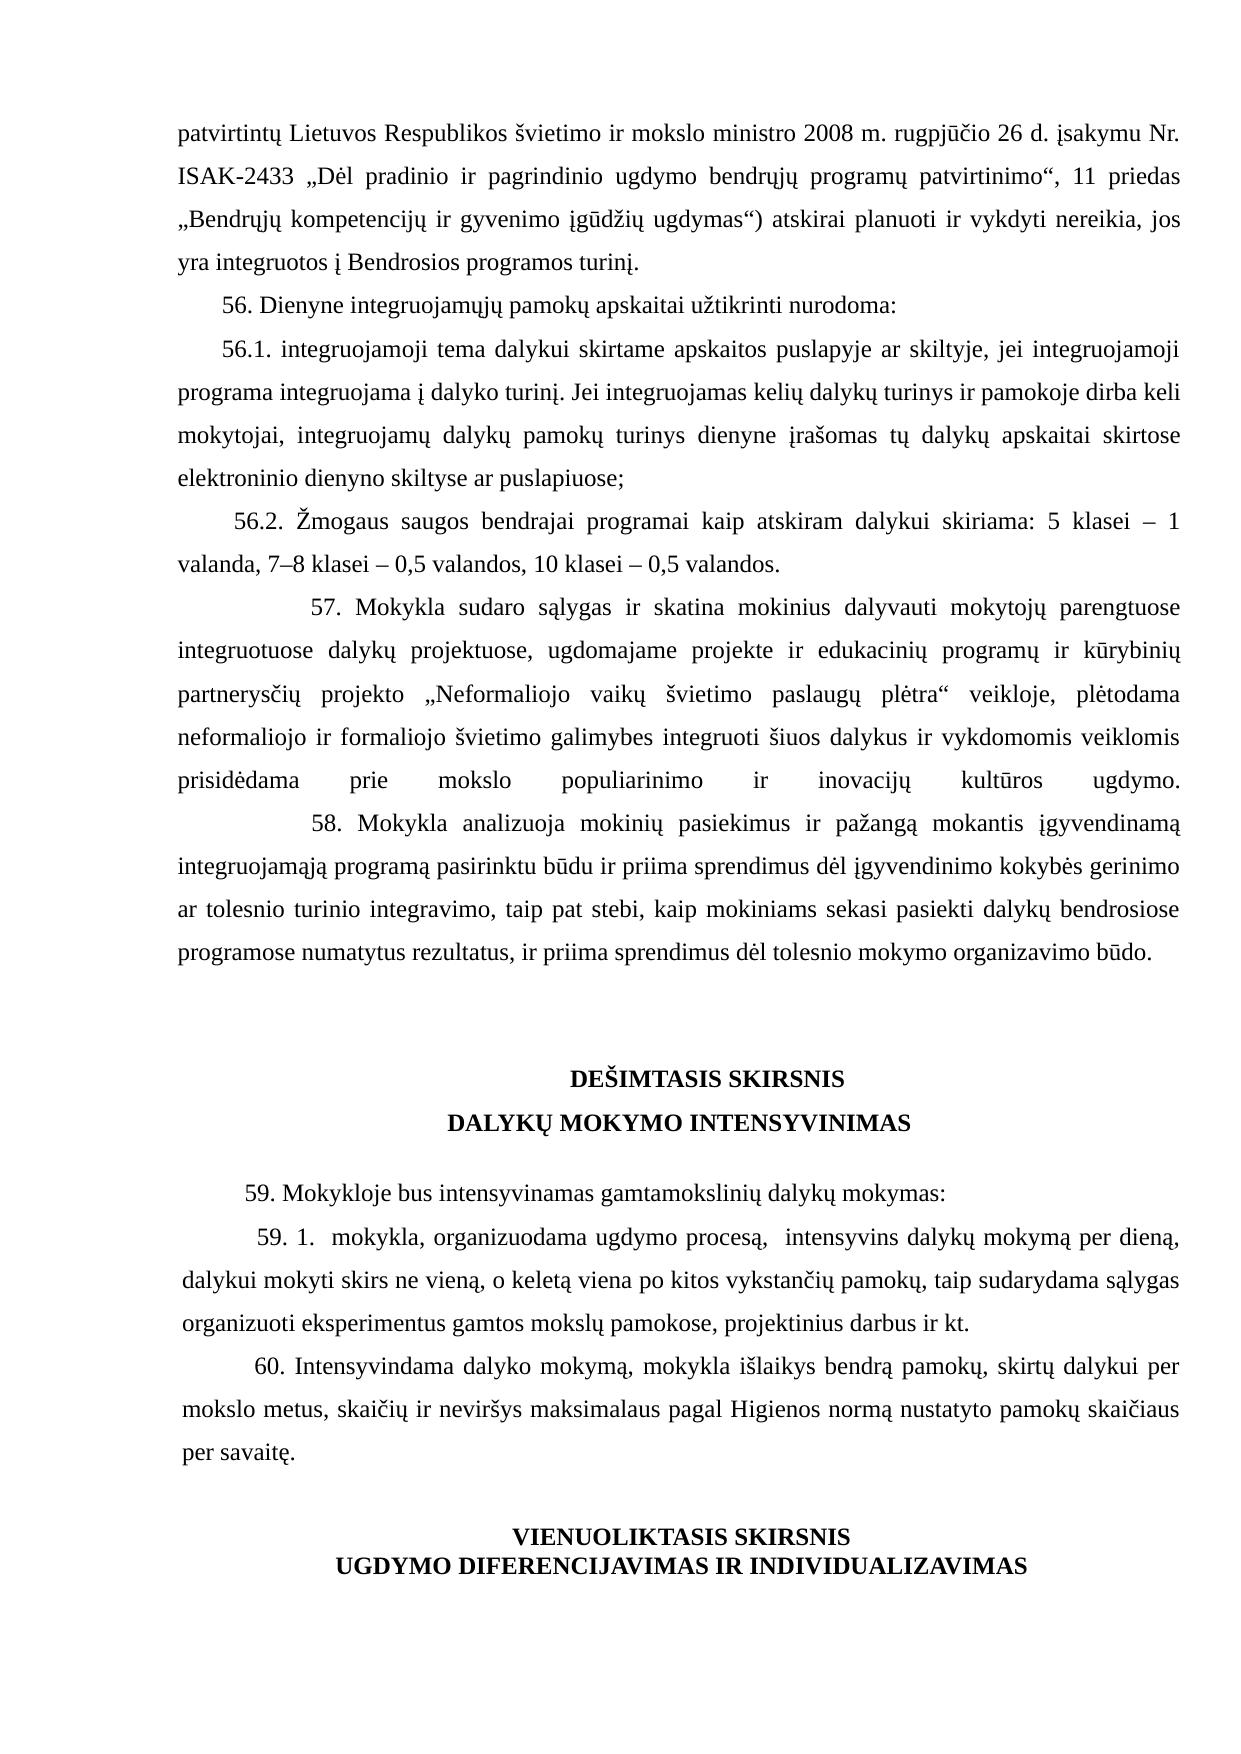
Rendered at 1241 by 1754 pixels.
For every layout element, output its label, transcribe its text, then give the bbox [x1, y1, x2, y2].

text DALYKŲ MOKYMO INTENSYVINIMAS [177, 1108, 1181, 1136]
text DEŠIMTASIS SKIRSNIS [177, 1064, 1181, 1093]
text VIENUOLIKTASIS SKIRSNIS [182, 1522, 1181, 1551]
text 57. Mokykla sudaro sąlygas ir skatina mokinius dalyvauti mokytojų parengtuose integruotuose dalykų projektuose, ugdomajame projekte ir edukacinių programų ir kūrybinių partnerysčių projekto „Neformaliojo vaikų švietimo paslaugų plėtra“ veikloje, plėtodama neformaliojo ir formaliojo švietimo galimybes integruoti šiuos dalykus ir vykdomomis veiklomis prisidėdama prie mokslo populiarinimo ir inovacijų kultūros ugdymo. 58. Mokykla analizuoja mokinių pasiekimus ir pažangą mokantis įgyvendinamą integruojamąją programą pasirinktu būdu ir priima sprendimus dėl įgyvendinimo kokybės gerinimo ar tolesnio turinio integravimo, taip pat stebi, kaip mokiniams sekasi pasiekti dalykų bendrosiose programose numatytus rezultatus, ir priima sprendimus dėl tolesnio mokymo organizavimo būdo. [177, 592, 1181, 966]
text UGDYMO DIFERENCIJAVIMAS IR INDIVIDUALIZAVIMAS [182, 1551, 1181, 1580]
text 59. Mokykloje bus intensyvinamas gamtamokslinių dalykų mokymas: [182, 1178, 1181, 1207]
text 56. Dienyne integruojamųjų pamokų apskaitai užtikrinti nurodoma: [177, 291, 1181, 319]
text 59. 1. mokykla, organizuodama ugdymo procesą, intensyvins dalykų mokymą per dieną, dalykui mokyti skirs ne vieną, o keletą viena po kitos vykstančių pamokų, taip sudarydama sąlygas organizuoti eksperimentus gamtos mokslų pamokose, projektinius darbus ir kt. [182, 1222, 1181, 1337]
text 56.2. Žmogaus saugos bendrajai programai kaip atskiram dalykui skiriama: 5 klasei – 1 valanda, 7–8 klasei – 0,5 valandos, 10 klasei – 0,5 valandos. [177, 506, 1181, 578]
text 60. Intensyvindama dalyko mokymą, mokykla išlaikys bendrą pamokų, skirtų dalykui per mokslo metus, skaičių ir neviršys maksimalaus pagal Higienos normą nustatyto pamokų skaičiaus per savaitę. [182, 1351, 1181, 1466]
text patvirtintų Lietuvos Respublikos švietimo ir mokslo ministro 2008 m. rugpjūčio 26 d. įsakymu Nr. ISAK-2433 „Dėl pradinio ir pagrindinio ugdymo bendrųjų programų patvirtinimo“, 11 priedas „Bendrųjų kompetencijų ir gyvenimo įgūdžių ugdymas“) atskirai planuoti ir vykdyti nereikia, jos yra integruotos į Bendrosios programos turinį. [177, 118, 1181, 276]
text 56.1. integruojamoji tema dalykui skirtame apskaitos puslapyje ar skiltyje, jei integruojamoji programa integruojama į dalyko turinį. Jei integruojamas kelių dalykų turinys ir pamokoje dirba keli mokytojai, integruojamų dalykų pamokų turinys dienyne įrašomas tų dalykų apskaitai skirtose elektroninio dienyno skiltyse ar puslapiuose; [177, 334, 1181, 492]
